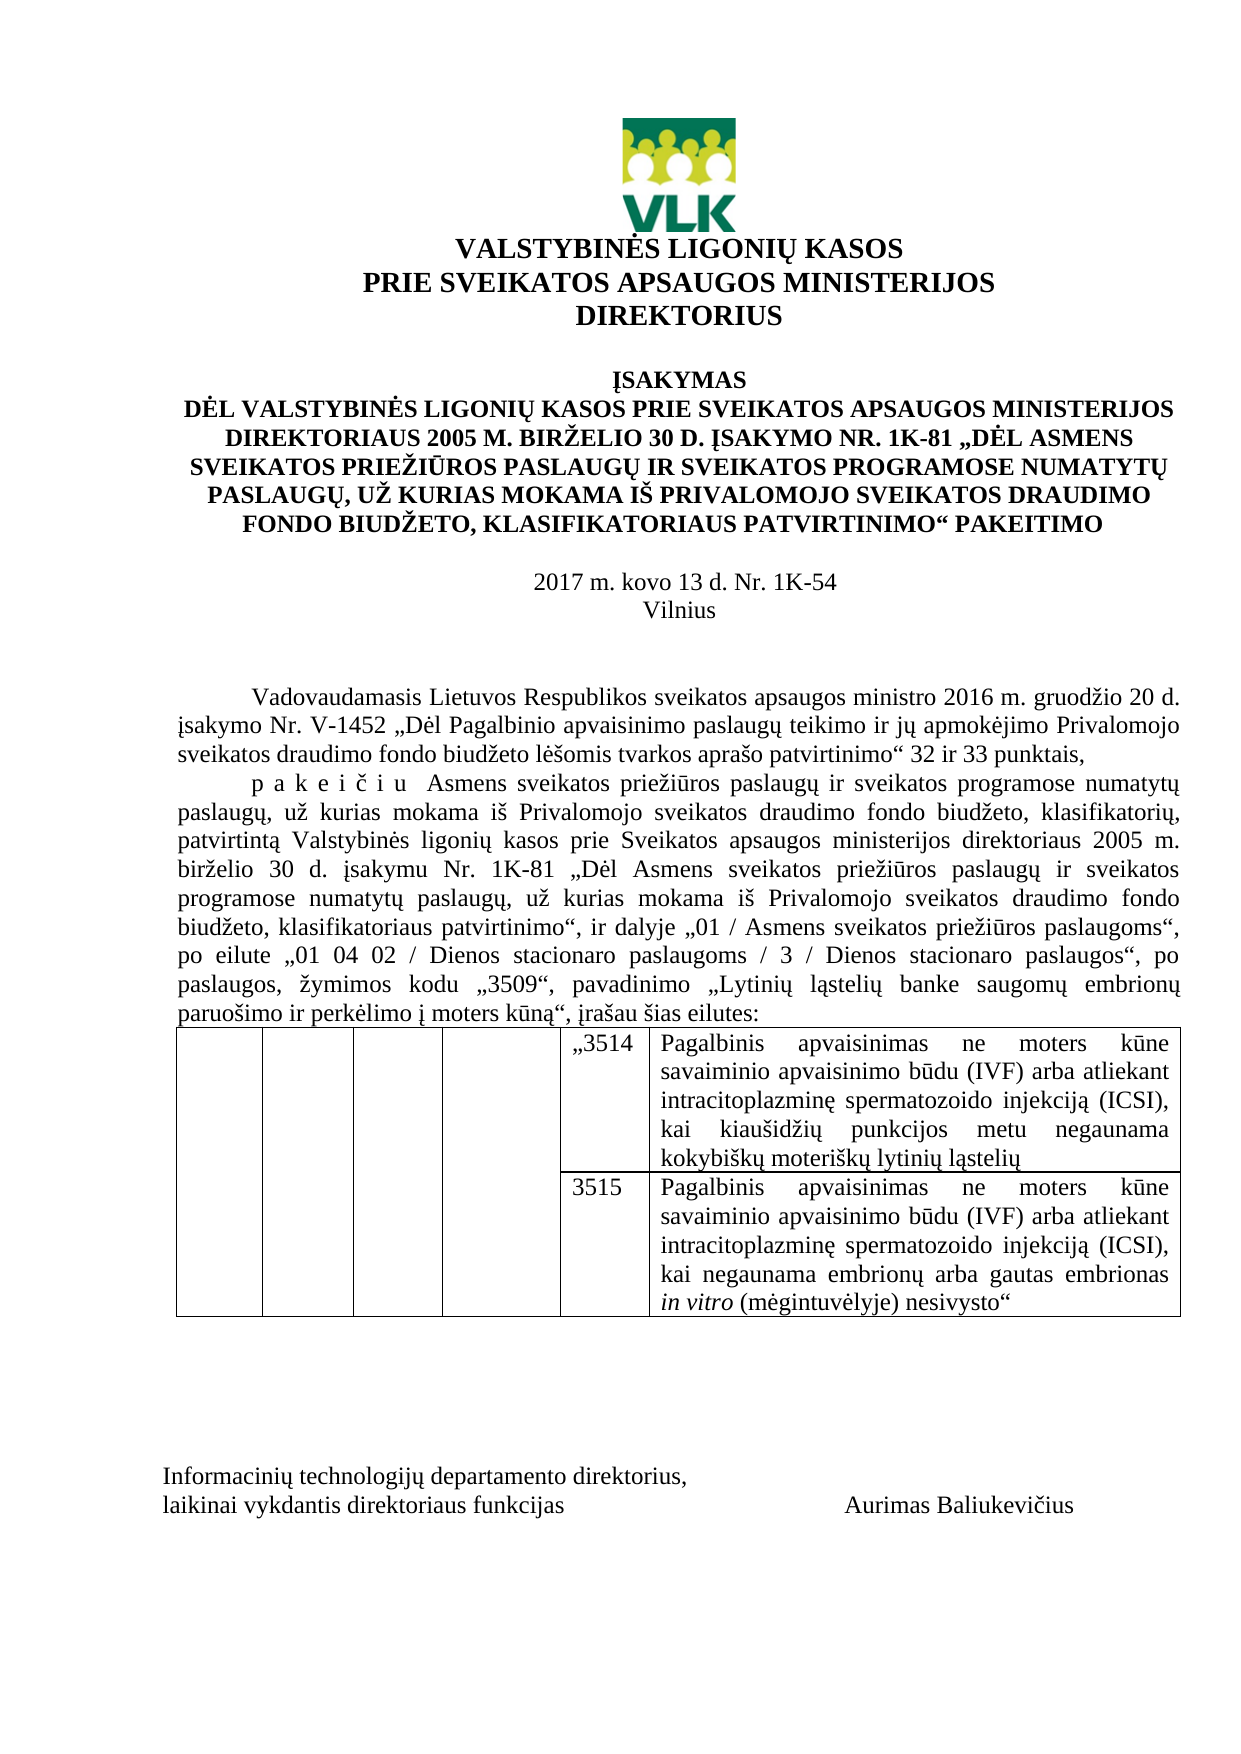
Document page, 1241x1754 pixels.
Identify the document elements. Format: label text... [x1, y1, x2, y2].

table_header [443, 1028, 560, 1316]
text laikinai vykdantis direktoriaus funkcijas Aurimas Baliukevičius [162, 1490, 1181, 1518]
text Informacinių technologijų departamento direktorius, [162, 1461, 1181, 1490]
text 2017 m. kovo 13 d. Nr. 1K-54 [177, 567, 1181, 595]
text Vadovaudamasis Lietuvos Respublikos sveikatos apsaugos ministro 2016 m. gruodžio 20 d. įsakymo Nr. V-1452 „Dėl Pagalbinio apvaisinimo paslaugų teikimo ir jų apmokėjimo Privalomojo sveikatos draudimo fondo biudžeto lėšomis tvarkos aprašo patvirtinimo“ 32 ir 33 punktais, [177, 682, 1181, 768]
table_header Pagalbinis apvaisinimas ne moters kūne savaiminio apvaisinimo būdu (IVF) arba atliekant intracitoplazminę spermatozoido injekciją (ICSI), kai kiaušidžių punkcijos metu negaunama kokybiškų moteriškų lytinių ląstelių [650, 1028, 1180, 1171]
text Vilnius [177, 595, 1181, 624]
text DIREKTORIUS [177, 298, 1181, 332]
text p a k e i č i u Asmens sveikatos priežiūros paslaugų ir sveikatos programose numatytų paslaugų, už kurias mokama iš Privalomojo sveikatos draudimo fondo biudžeto, klasifikatorių, patvirtintą Valstybinės ligonių kasos prie Sveikatos apsaugos ministerijos direktoriaus 2005 m. birželio 30 d. įsakymu Nr. 1K-81 „Dėl Asmens sveikatos priežiūros paslaugų ir sveikatos programose numatytų paslaugų, už kurias mokama iš Privalomojo sveikatos draudimo fondo biudžeto, klasifikatoriaus patvirtinimo“, ir dalyje „01 / Asmens sveikatos priežiūros paslaugoms“, po eilute „01 04 02 / Dienos stacionaro paslaugoms / 3 / Dienos stacionaro paslaugos“, po paslaugos, žymimos kodu „3509“, pavadinimo „Lytinių ląstelių banke saugomų embrionų paruošimo ir perkėlimo į moters kūną“, įrašau šias eilutes: [177, 768, 1181, 1027]
text ĮSAKYMAS [177, 365, 1181, 394]
table_header „3514 [561, 1028, 649, 1171]
table_header [354, 1028, 442, 1316]
table_header [177, 1028, 262, 1316]
table_cell 3515 [561, 1173, 649, 1316]
text DĖL VALSTYBINĖS LIGONIŲ KASOS PRIE SVEIKATOS APSAUGOS MINISTERIJOS DIREKTORIAUS 2005 M. BIRŽELIO 30 D. ĮSAKYMO NR. 1K-81 „DĖL ASMENS SVEIKATOS PRIEŽIŪROS PASLAUGŲ IR SVEIKATOS PROGRAMOSE NUMATYTŲ PASLAUGŲ, UŽ KURIAS MOKAMA IŠ PRIVALOMOJO SVEIKATOS DRAUDIMO FONDO BIUDŽETO, KLASIFIKATORIAUS PATVIRTINIMO“ PAKEITIMO [177, 394, 1181, 538]
text VALSTYBINĖS LIGONIŲ KASOS [177, 231, 1181, 265]
table_header [263, 1028, 353, 1316]
text PRIE SVEIKATOS APSAUGOS MINISTERIJOS [177, 265, 1181, 298]
table_cell Pagalbinis apvaisinimas ne moters kūne savaiminio apvaisinimo būdu (IVF) arba atliekant intracitoplazminę spermatozoido injekciją (ICSI), kai negaunama embrionų arba gautas embrionas in vitro (mėgintuvėlyje) nesivysto“ [650, 1173, 1180, 1316]
